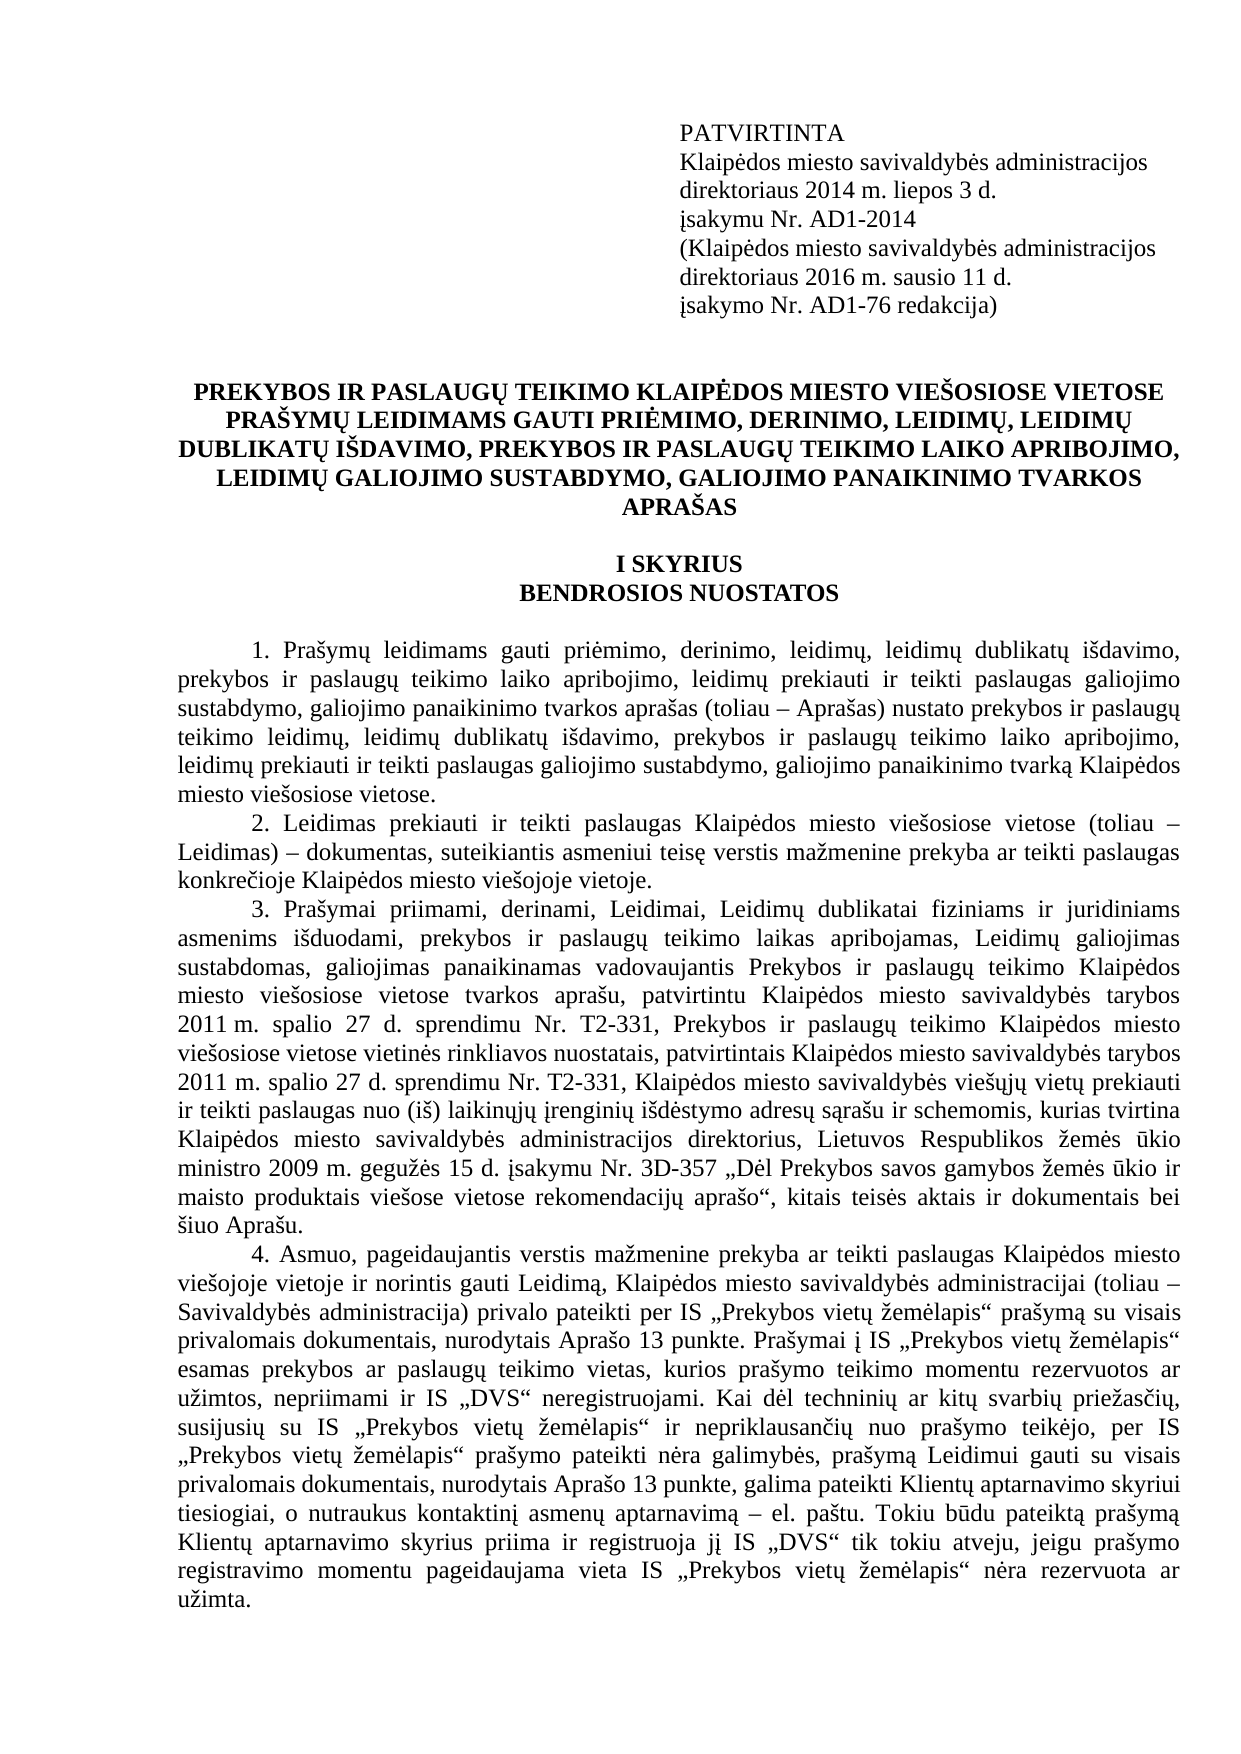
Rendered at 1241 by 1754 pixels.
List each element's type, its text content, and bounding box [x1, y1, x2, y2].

text PATVIRTINTA [177, 118, 1181, 147]
text BENDROSIOS NUOSTATOS [177, 578, 1181, 607]
text direktoriaus 2014 m. liepos 3 d. [177, 176, 1181, 204]
text PREKYBOS IR PASLAUGŲ TEIKIMO KLAIPĖDOS MIESTO VIEŠOSIOSE VIETOSE PRAŠYMŲ LEIDIMAMS GAUTI PRIĖMIMO, DERINIMO, LEIDIMŲ, LEIDIMŲ DUBLIKATŲ IŠDAVIMO, PREKYBOS IR PASLAUGŲ TEIKIMO LAIKO APRIBOJIMO, LEIDIMŲ GALIOJIMO SUSTABDYMO, GALIOJIMO PANAIKINIMO TVARKOS APRAŠAS [177, 377, 1181, 521]
text direktoriaus 2016 m. sausio 11 d. [177, 262, 1181, 291]
text (Klaipėdos miesto savivaldybės administracijos [177, 233, 1181, 262]
text 2. Leidimas prekiauti ir teikti paslaugas Klaipėdos miesto viešosiose vietose (toliau – Leidimas) – dokumentas, suteikiantis asmeniui teisę verstis mažmenine prekyba ar teikti paslaugas konkrečioje Klaipėdos miesto viešojoje vietoje. [177, 808, 1181, 894]
text Klaipėdos miesto savivaldybės administracijos [177, 147, 1181, 176]
text 4. Asmuo, pageidaujantis verstis mažmenine prekyba ar teikti paslaugas Klaipėdos miesto viešojoje vietoje ir norintis gauti Leidimą, Klaipėdos miesto savivaldybės administracijai (toliau –Savivaldybės administracija) privalo pateikti per IS „Prekybos vietų žemėlapis“ prašymą su visais privalomais dokumentais, nurodytais Aprašo 13 punkte. Prašymai į IS „Prekybos vietų žemėlapis“ esamas prekybos ar paslaugų teikimo vietas, kurios prašymo teikimo momentu rezervuotos ar užimtos, nepriimami ir IS „DVS“ neregistruojami. Kai dėl techninių ar kitų svarbių priežasčių, susijusių su IS „Prekybos vietų žemėlapis“ ir nepriklausančių nuo prašymo teikėjo, per IS „Prekybos vietų žemėlapis“ prašymo pateikti nėra galimybės, prašymą Leidimui gauti su visais privalomais dokumentais, nurodytais Aprašo 13 punkte, galima pateikti Klientų aptarnavimo skyriui tiesiogiai, o nutraukus kontaktinį asmenų aptarnavimą – el. paštu. Tokiu būdu pateiktą prašymą Klientų aptarnavimo skyrius priima ir registruoja jį IS „DVS“ tik tokiu atveju, jeigu prašymo registravimo momentu pageidaujama vieta IS „Prekybos vietų žemėlapis“ nėra rezervuota ar užimta. [177, 1239, 1181, 1613]
text I SKYRIUS [177, 549, 1181, 578]
text 3. Prašymai priimami, derinami, Leidimai, Leidimų dublikatai fiziniams ir juridiniams asmenims išduodami, prekybos ir paslaugų teikimo laikas apribojamas, Leidimų galiojimas sustabdomas, galiojimas panaikinamas vadovaujantis Prekybos ir paslaugų teikimo Klaipėdos miesto viešosiose vietose tvarkos aprašu, patvirtintu Klaipėdos miesto savivaldybės tarybos 2011 m. spalio 27 d. sprendimu Nr. T2-331, Prekybos ir paslaugų teikimo Klaipėdos miesto viešosiose vietose vietinės rinkliavos nuostatais, patvirtintais Klaipėdos miesto savivaldybės tarybos 2011 m. spalio 27 d. sprendimu Nr. T2-331, Klaipėdos miesto savivaldybės viešųjų vietų prekiauti ir teikti paslaugas nuo (iš) laikinųjų įrenginių išdėstymo adresų sąrašu ir schemomis, kurias tvirtina Klaipėdos miesto savivaldybės administracijos direktorius, Lietuvos Respublikos žemės ūkio ministro 2009 m. gegužės 15 d. įsakymu Nr. 3D-357 „Dėl Prekybos savos gamybos žemės ūkio ir maisto produktais viešose vietose rekomendacijų aprašo“, kitais teisės aktais ir dokumentais bei šiuo Aprašu. [177, 894, 1181, 1239]
text 1. Prašymų leidimams gauti priėmimo, derinimo, leidimų, leidimų dublikatų išdavimo, prekybos ir paslaugų teikimo laiko apribojimo, leidimų prekiauti ir teikti paslaugas galiojimo sustabdymo, galiojimo panaikinimo tvarkos aprašas (toliau – Aprašas) nustato prekybos ir paslaugų teikimo leidimų, leidimų dublikatų išdavimo, prekybos ir paslaugų teikimo laiko apribojimo, leidimų prekiauti ir teikti paslaugas galiojimo sustabdymo, galiojimo panaikinimo tvarką Klaipėdos miesto viešosiose vietose. [177, 636, 1181, 808]
text įsakymo Nr. AD1-76 redakcija) [177, 291, 1181, 319]
text įsakymu Nr. AD1-2014 [177, 204, 1181, 233]
